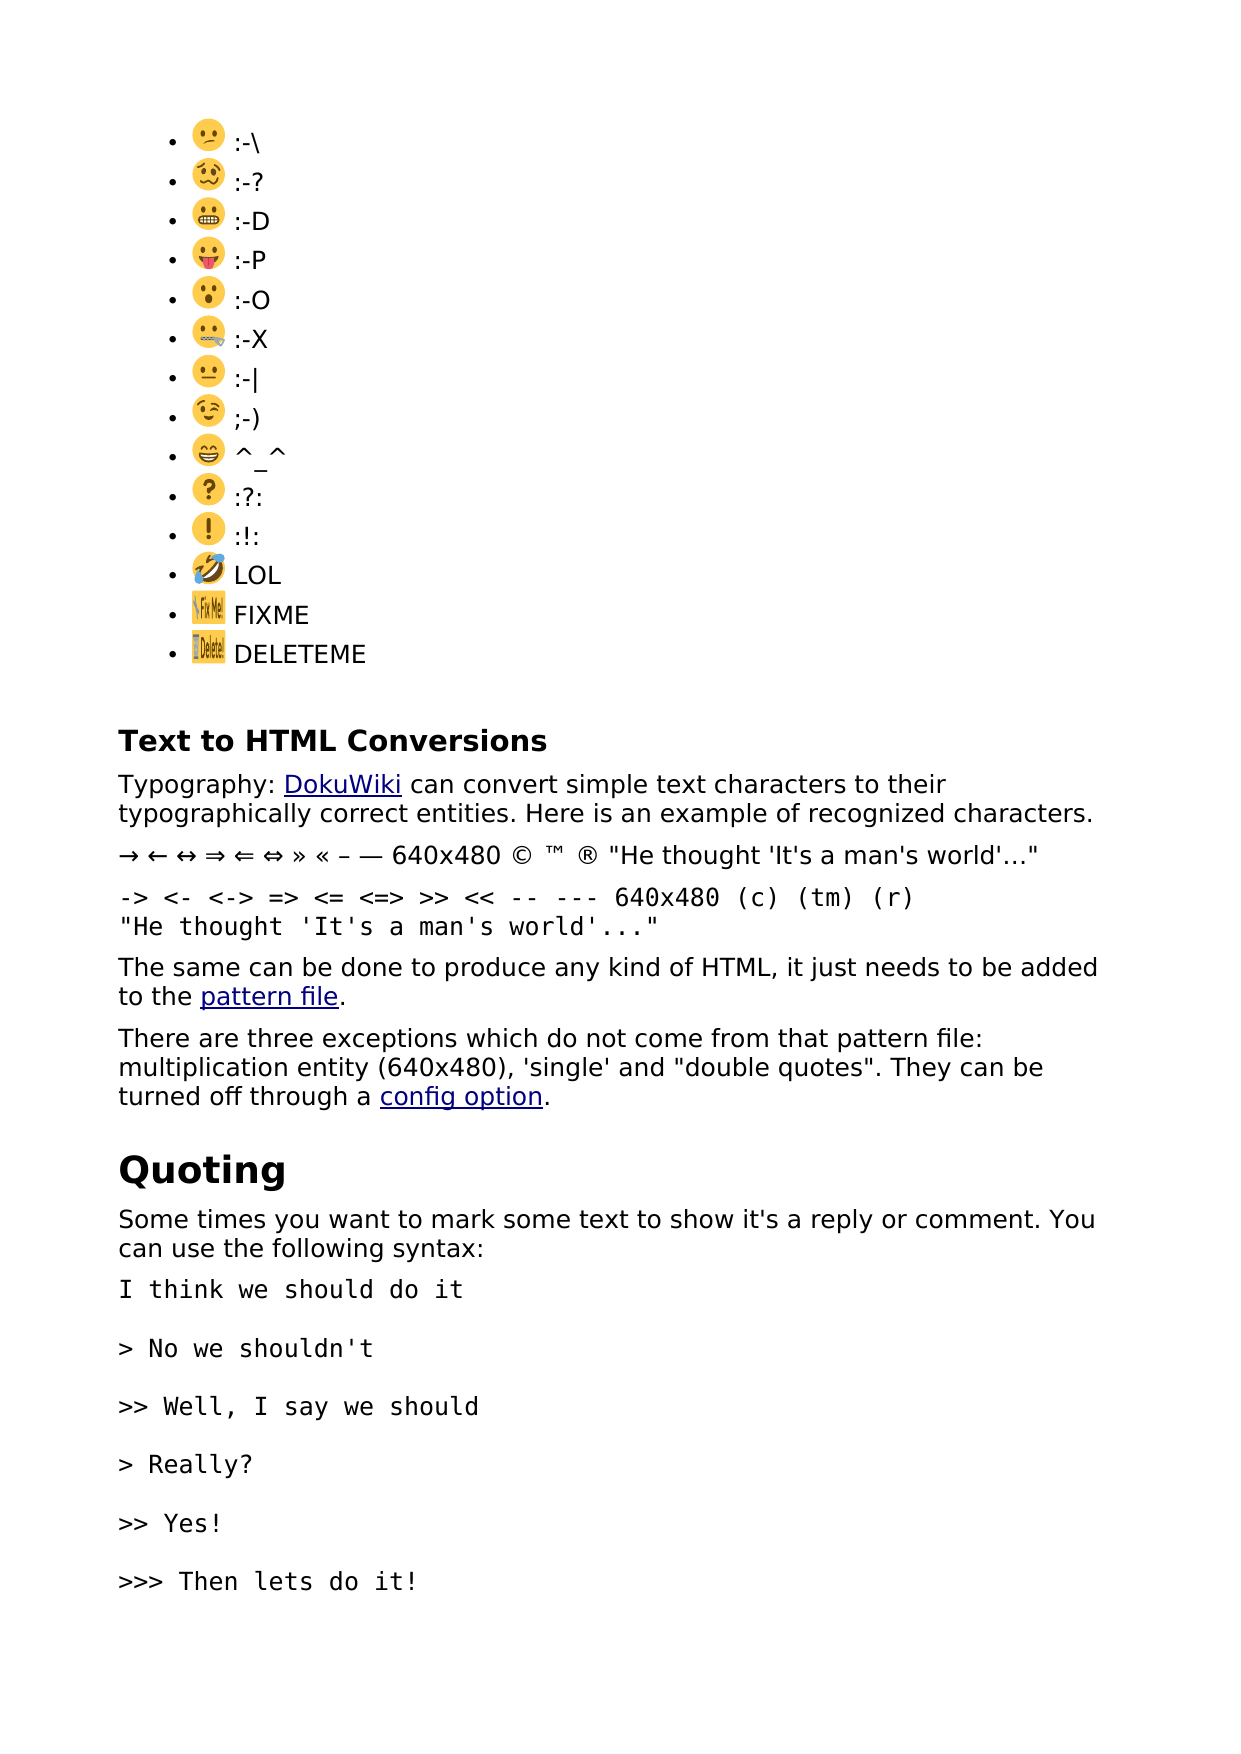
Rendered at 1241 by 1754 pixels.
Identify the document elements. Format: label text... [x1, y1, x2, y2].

text Typography: DokuWiki can convert simple text characters to their typographically correct entities. Here is an example of recognized characters. [118, 770, 1122, 829]
text There are three exceptions which do not come from that pattern file: multiplication entity (640x480), 'single' and "double quotes". They can be turned off through a config option. [118, 1024, 1122, 1111]
list FIXME [177, 591, 1122, 630]
list :-X [177, 315, 1122, 354]
subtitle Quoting [118, 1149, 1122, 1192]
subtitle Text to HTML Conversions [118, 724, 1122, 758]
list LOL [177, 551, 1122, 591]
list :-P [177, 236, 1122, 276]
list :?: [177, 472, 1122, 512]
list :-O [177, 276, 1122, 315]
list DELETEME [177, 630, 1122, 669]
text -> <- <-> => <= <=> >> << -- --- 640x480 (c) (tm) (r) "He thought 'It's a man's world'..." [118, 883, 1122, 941]
list ^_^ [177, 433, 1122, 472]
list :-D [177, 197, 1122, 236]
text I think we should do it > No we shouldn't >> Well, I say we should > Really? >> Yes! >>> Then lets do it! [118, 1276, 1122, 1597]
list :!: [177, 512, 1122, 551]
list :-\ [177, 118, 1122, 157]
list :-? [177, 157, 1122, 197]
list :-| [177, 354, 1122, 394]
text The same can be done to produce any kind of HTML, it just needs to be added to the pattern file. [118, 953, 1122, 1011]
list ;-) [177, 394, 1122, 433]
text → ← ↔ ⇒ ⇐ ⇔ » « – — 640x480 © ™ ® "He thought 'It's a man's world'…" [118, 841, 1122, 870]
text Some times you want to mark some text to show it's a reply or comment. You can use the following syntax: [118, 1205, 1122, 1263]
